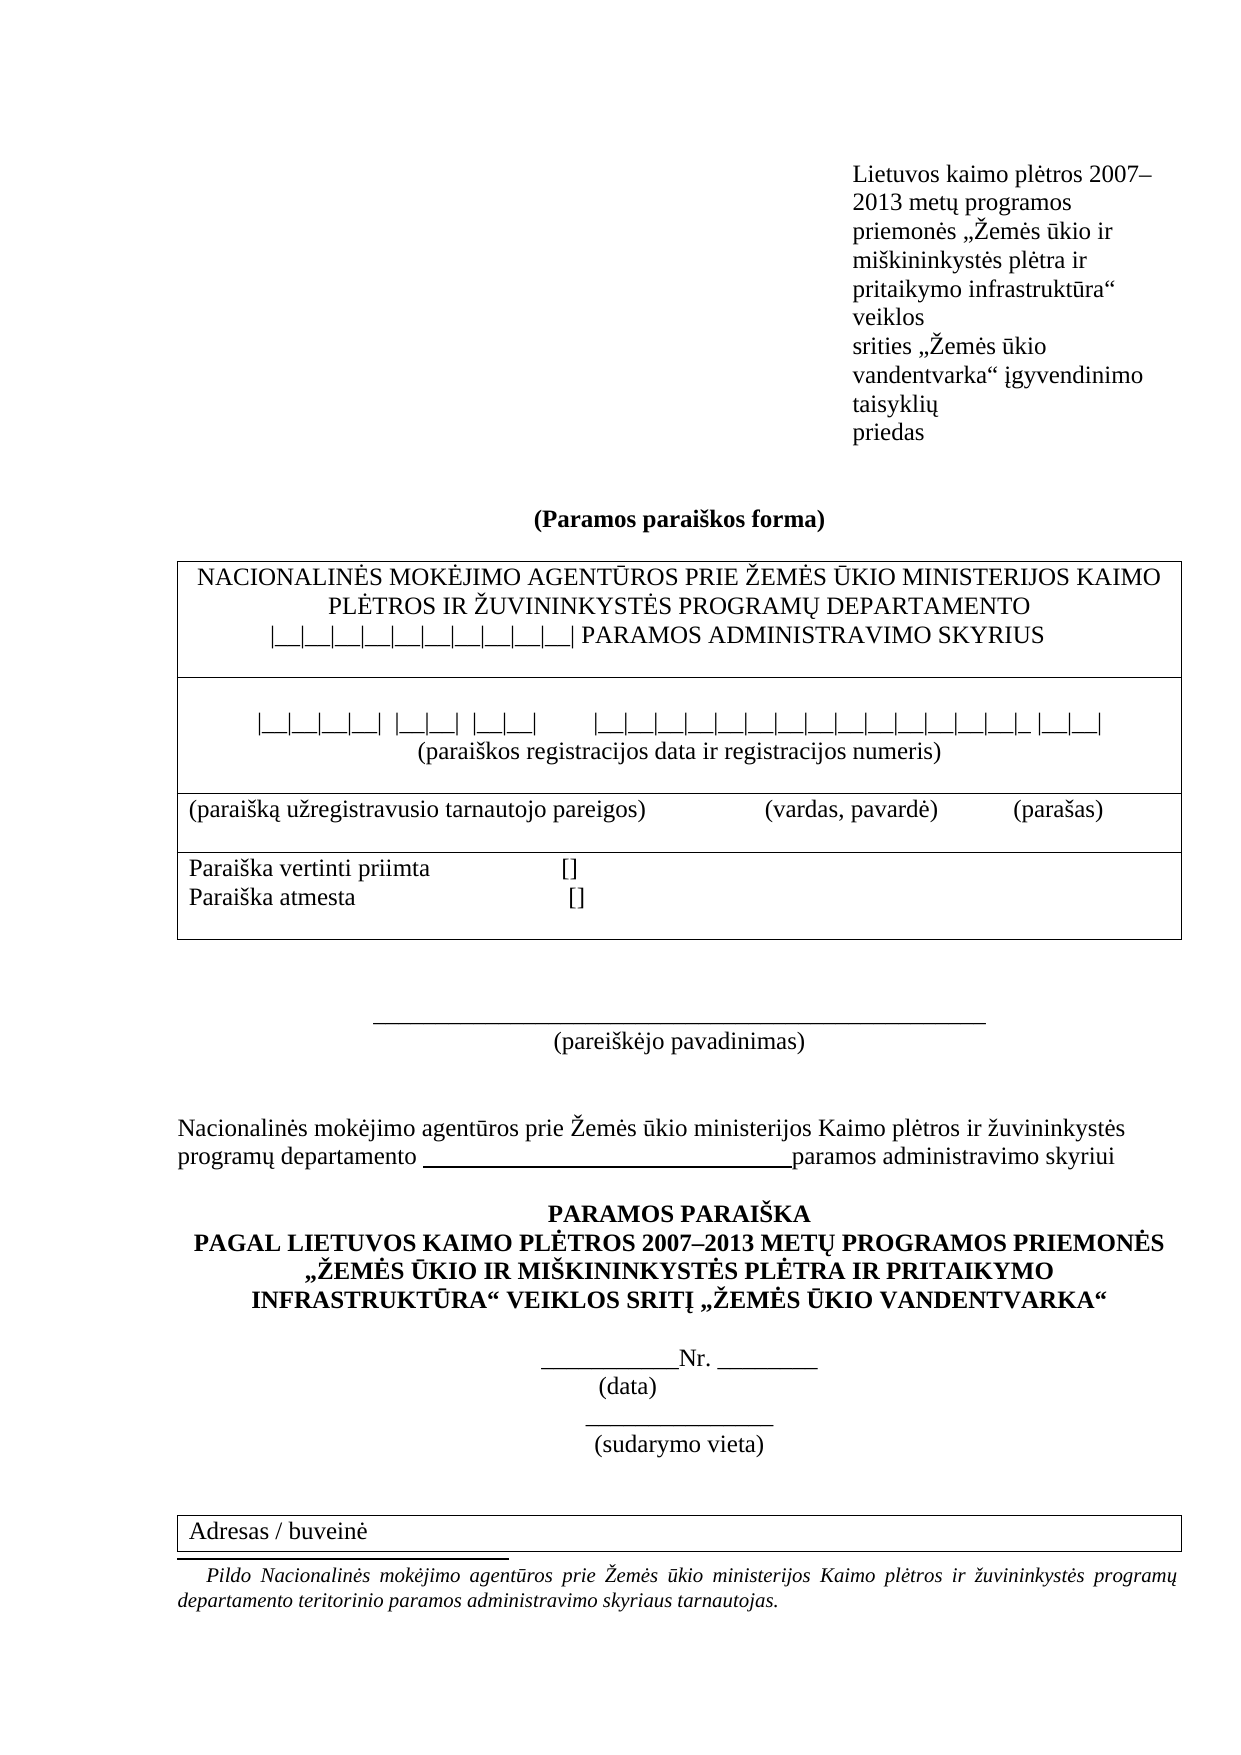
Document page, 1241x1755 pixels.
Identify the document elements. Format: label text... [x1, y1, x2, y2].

text pagal LIETUVOS Kaimo plėtros 2007–2013 metų PROGRAMOS priemonĖS „ŽEMĖS ŪKIO IR MIŠKININKYSTĖS PLĖTRA IR PRITAIKYMO INFRASTRUKTŪRA“ VEIKLOS SRITĮ „ŽEMĖS ŪKIO VANDENTVARKA“ [177, 1228, 1181, 1314]
text priedas [852, 417, 1181, 446]
text _________________________________________________ [177, 998, 1181, 1026]
table_header Nacionalinės mokėjimo agentŪros prie žemės ūkio ministerijos KAIMO PLĖTROS IR ŽUVININKYSTĖS PROGRAMŲ DEPARTAMENTO |__|__|__|__|__|__|__|__|__|__| PARAMOS ADMINISTRAVIMO skyrius [178, 562, 1181, 677]
text (pareiškėjo pavadinimas) [177, 1026, 1181, 1055]
table_cell Paraiška vertinti priimta [] Paraiška atmesta [] [178, 853, 1181, 939]
text _______________ [177, 1400, 1181, 1429]
text (Paramos paraiškos forma) [177, 504, 1181, 532]
text (sudarymo vieta) [177, 1429, 1181, 1458]
table_cell |__|__|__|__| |__|__| |__|__| |__|__|__|__|__|__|__|__|__|__|__|__|__|__|_ |__|__| (paraiškos registracijos data ir registracijos numeris) [178, 678, 1181, 793]
text srities „Žemės ūkio vandentvarka“ įgyvendinimo taisyklių [852, 331, 1181, 417]
text ___________Nr. ________ [177, 1343, 1181, 1371]
text Lietuvos kaimo plėtros 2007–2013 metų programos priemonės „Žemės ūkio ir miškininkystės plėtra ir pritaikymo infrastruktūra“ veiklos [852, 159, 1181, 331]
table_cell (paraišką užregistravusio tarnautojo pareigos) (vardas, pavardė) (parašas) [178, 794, 1181, 852]
text (data) [74, 1371, 1181, 1400]
text PARAMOS ParaiškA [177, 1199, 1181, 1228]
text Nacionalinės mokėjimo agentūros prie Žemės ūkio ministerijos Kaimo plėtros ir žuvininkystės programų departamento paramos administravimo skyriui [177, 1113, 1181, 1170]
table_header Adresas / buveinė [178, 1516, 1181, 1551]
